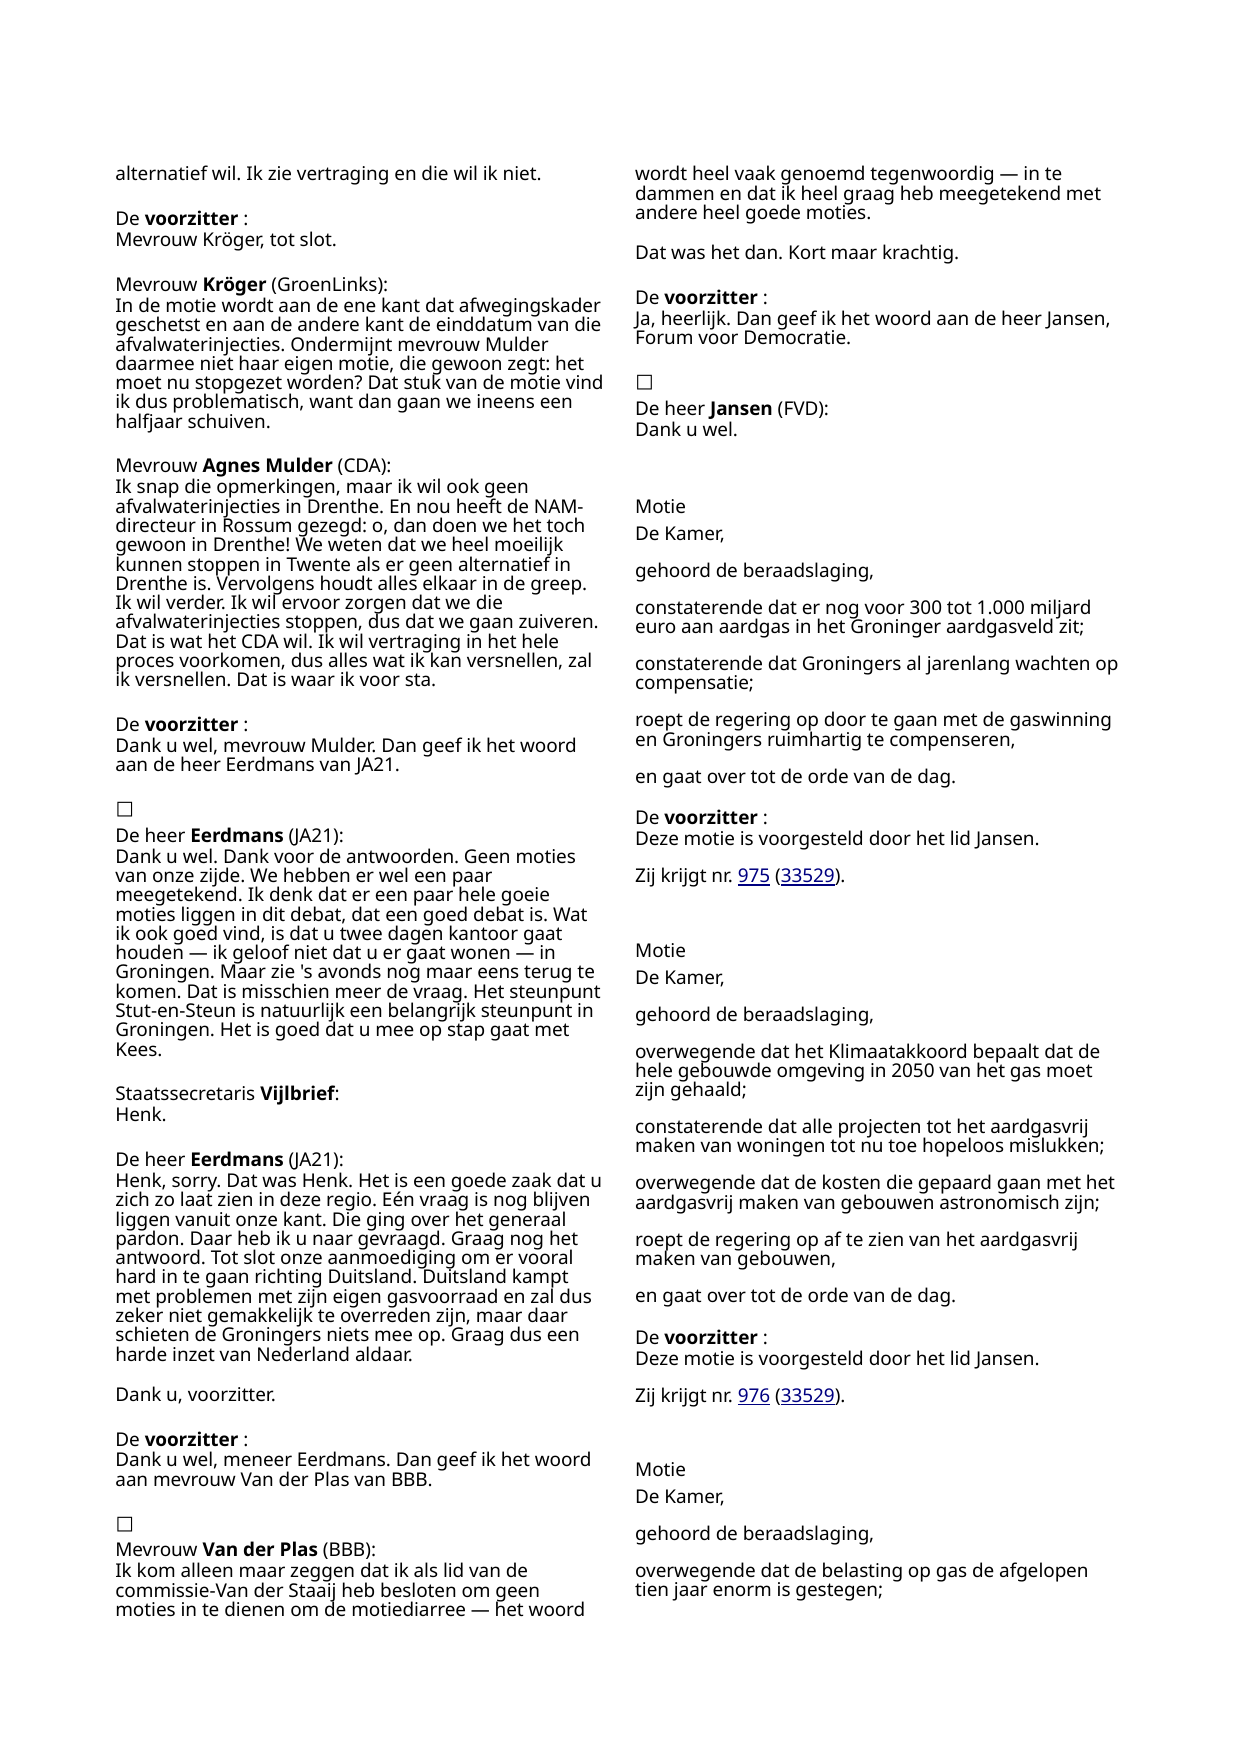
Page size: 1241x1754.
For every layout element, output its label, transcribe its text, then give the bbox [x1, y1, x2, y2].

text Mevrouw Kröger, tot slot. [115, 231, 605, 250]
text Mevrouw Agnes Mulder (CDA): [115, 453, 605, 478]
text De voorzitter : [635, 284, 1125, 310]
text Henk, sorry. Dat was Henk. Het is een goede zaak dat u zich zo laat zien in deze regio. Eén vraag is nog blijven liggen vanuit onze kant. Die ging over het generaal pardon. Daar heb ik u naar gevraagd. Graag nog het antwoord. Tot slot onze aanmoediging om er vooral hard in te gaan richting Duitsland. Duitsland kampt met problemen met zijn eigen gasvoorraad en zal dus zeker niet gemakkelijk te overreden zijn, maar daar schieten de Groningers niets mee op. Graag dus een harde inzet van Nederland aldaar. [115, 1172, 605, 1365]
text De heer Jansen (FVD): [635, 395, 1125, 421]
text Dat was het dan. Kort maar krachtig. [635, 244, 1125, 263]
text Dank u wel. Dank voor de antwoorden. Geen moties van onze zijde. We hebben er wel een paar meegetekend. Ik denk dat er een paar hele goeie moties liggen in dit debat, dat een goed debat is. Wat ik ook goed vind, is dat u twee dagen kantoor gaat houden — ik geloof niet dat u er gaat wonen — in Groningen. Maar zie 's avonds nog maar eens terug te komen. Dat is misschien meer de vraag. Het steunpunt Stut-en-Steun is natuurlijk een belangrijk steunpunt in Groningen. Het is goed dat u mee op stap gaat met Kees. [115, 848, 605, 1060]
text Motie [635, 937, 1125, 963]
text In de motie wordt aan de ene kant dat afwegingskader geschetst en aan de andere kant de einddatum van die afvalwaterinjecties. Ondermijnt mevrouw Mulder daarmee niet haar eigen motie, die gewoon zegt: het moet nu stopgezet worden? Dat stuk van de motie vind ik dus problematisch, want dan gaan we ineens een halfjaar schuiven. [115, 297, 605, 432]
text overwegende dat de kosten die gepaard gaan met het aardgasvrij maken van gebouwen astronomisch zijn; [635, 1174, 1125, 1213]
text Zij krijgt nr. 976 (33529). [635, 1387, 1125, 1406]
text De Kamer, [635, 969, 1125, 988]
text De Kamer, [635, 1488, 1125, 1507]
text Ik snap die opmerkingen, maar ik wil ook geen afvalwaterinjecties in Drenthe. En nou heeft de NAM-directeur in Rossum gezegd: o, dan doen we het toch gewoon in Drenthe! We weten dat we heel moeilijk kunnen stoppen in Twente als er geen alternatief in Drenthe is. Vervolgens houdt alles elkaar in de greep. Ik wil verder. Ik wil ervoor zorgen dat we die afvalwaterinjecties stoppen, dus dat we gaan zuiveren. Dat is wat het CDA wil. Ik wil vertraging in het hele proces voorkomen, dus alles wat ik kan versnellen, zal ik versnellen. Dat is waar ik voor sta. [115, 478, 605, 690]
text Motie [635, 1456, 1125, 1482]
text gehoord de beraadslaging, [635, 562, 1125, 581]
text alternatief wil. Ik zie vertraging en die wil ik niet. [115, 165, 605, 184]
text Deze motie is voorgesteld door het lid Jansen. [635, 830, 1125, 849]
text Henk. [115, 1106, 605, 1126]
text Deze motie is voorgesteld door het lid Jansen. [635, 1349, 1125, 1369]
text Dank u, voorzitter. [115, 1386, 605, 1405]
text De voorzitter : [115, 205, 605, 231]
text De heer Eerdmans (JA21): [115, 1146, 605, 1172]
text roept de regering op door te gaan met de gaswinning en Groningers ruimhartig te compenseren, [635, 711, 1125, 750]
text Dank u wel. [635, 421, 1125, 440]
text ⬜ [115, 1511, 605, 1537]
text constaterende dat alle projecten tot het aardgasvrij maken van woningen tot nu toe hopeloos mislukken; [635, 1118, 1125, 1157]
text Mevrouw Kröger (GroenLinks): [115, 271, 605, 297]
text overwegende dat het Klimaatakkoord bepaalt dat de hele gebouwde omgeving in 2050 van het gas moet zijn gehaald; [635, 1043, 1125, 1100]
text Dank u wel, mevrouw Mulder. Dan geef ik het woord aan de heer Eerdmans van JA21. [115, 737, 605, 776]
text ⬜ [115, 796, 605, 822]
text Ik kom alleen maar zeggen dat ik als lid van de commissie-Van der Staaij heb besloten om geen moties in te dienen om de motiediarree — het woord [115, 1562, 605, 1620]
text De voorzitter : [115, 1426, 605, 1451]
text Mevrouw Van der Plas (BBB): [115, 1537, 605, 1562]
text Motie [635, 493, 1125, 519]
text en gaat over tot de orde van de dag. [635, 768, 1125, 787]
text gehoord de beraadslaging, [635, 1525, 1125, 1544]
text De voorzitter : [635, 804, 1125, 830]
text Zij krijgt nr. 975 (33529). [635, 867, 1125, 887]
text De voorzitter : [115, 711, 605, 737]
text De voorzitter : [635, 1324, 1125, 1349]
text roept de regering op af te zien van het aardgasvrij maken van gebouwen, [635, 1231, 1125, 1269]
text overwegende dat de belasting op gas de afgelopen tien jaar enorm is gestegen; [635, 1562, 1125, 1600]
text ⬜ [635, 369, 1125, 395]
text De Kamer, [635, 525, 1125, 544]
text en gaat over tot de orde van de dag. [635, 1287, 1125, 1306]
text constaterende dat er nog voor 300 tot 1.000 miljard euro aan aardgas in het Groninger aardgasveld zit; [635, 599, 1125, 637]
text De heer Eerdmans (JA21): [115, 822, 605, 848]
text Ja, heerlijk. Dan geef ik het woord aan de heer Jansen, Forum voor Democratie. [635, 310, 1125, 348]
text gehoord de beraadslaging, [635, 1006, 1125, 1025]
text constaterende dat Groningers al jarenlang wachten op compensatie; [635, 655, 1125, 694]
text Staatssecretaris Vijlbrief: [115, 1081, 605, 1106]
text Dank u wel, meneer Eerdmans. Dan geef ik het woord aan mevrouw Van der Plas van BBB. [115, 1451, 605, 1490]
text wordt heel vaak genoemd tegenwoordig — in te dammen en dat ik heel graag heb meegetekend met andere heel goede moties. [635, 165, 1125, 223]
